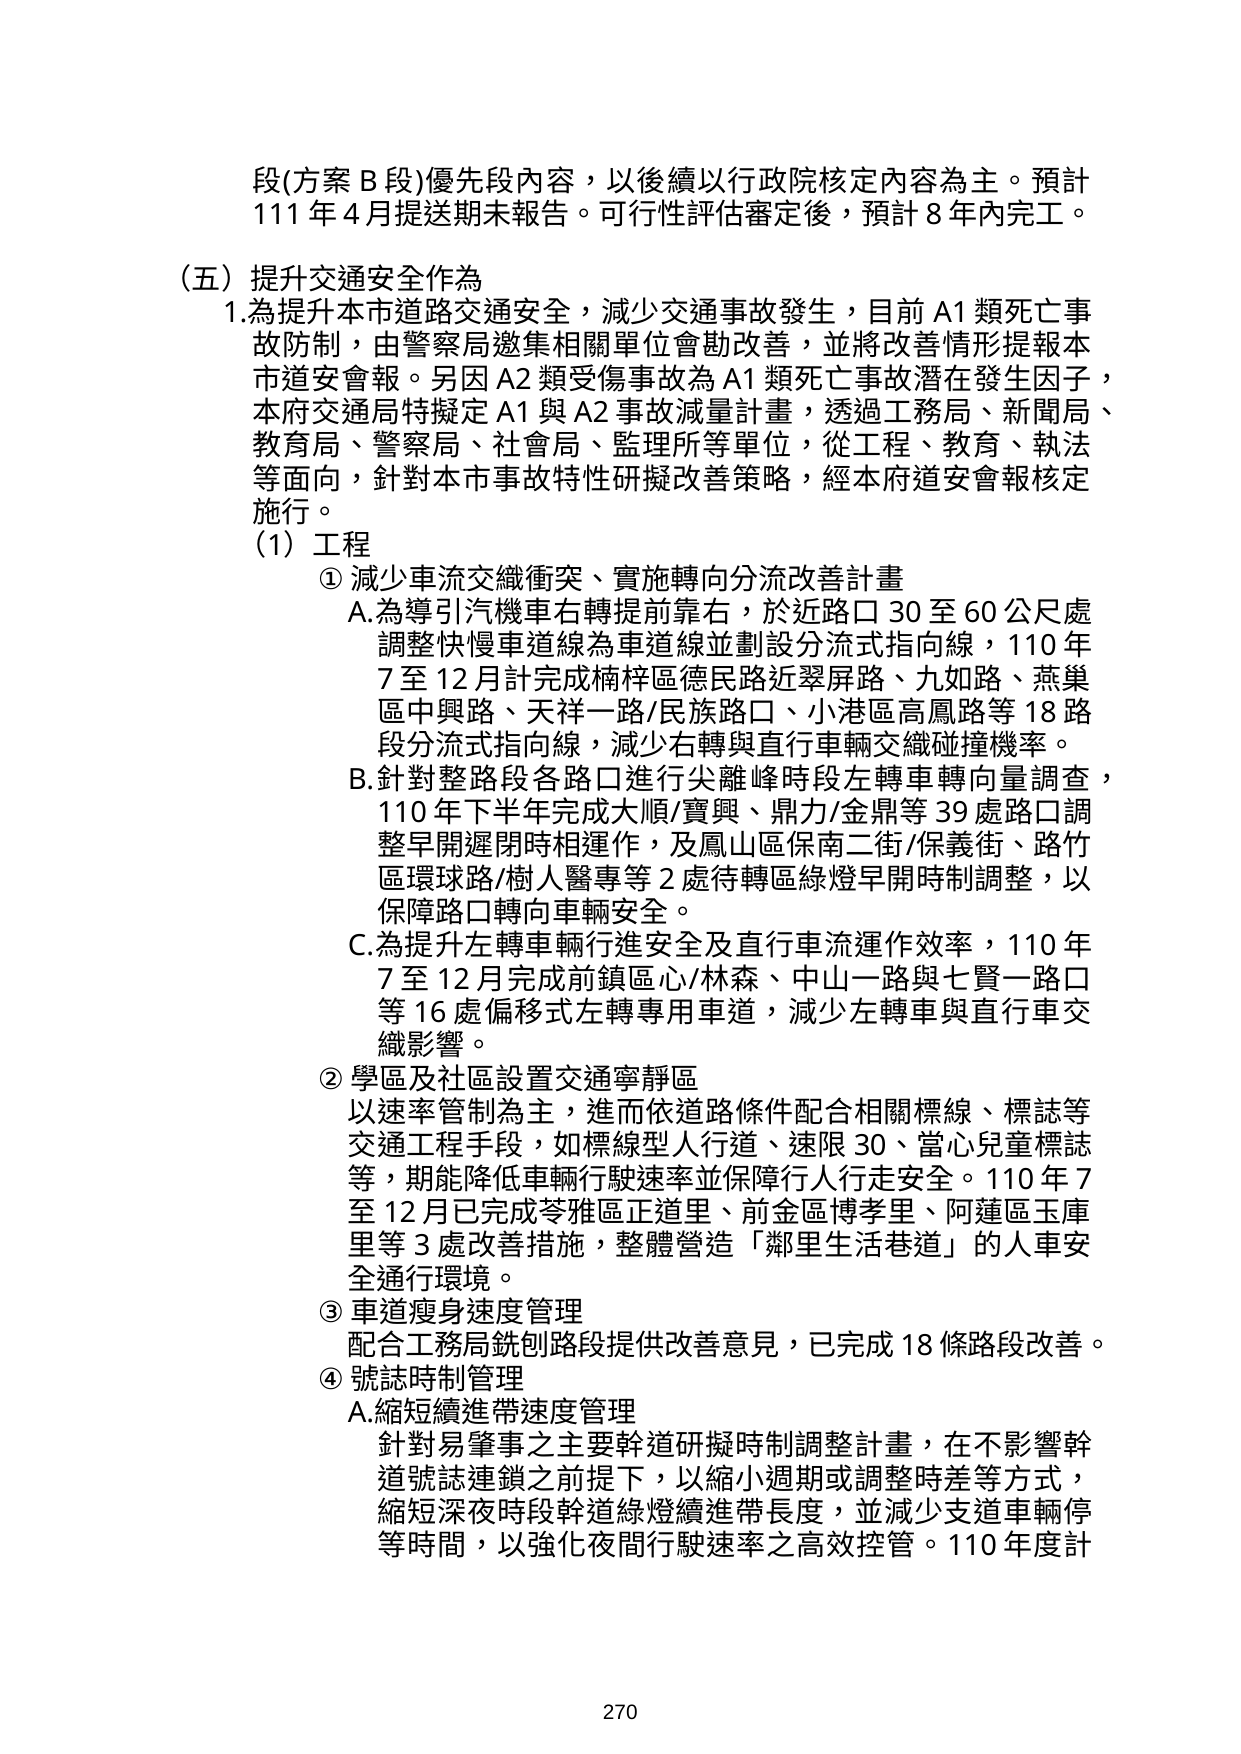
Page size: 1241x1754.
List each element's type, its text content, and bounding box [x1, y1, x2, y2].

text （1）工程 [238, 529, 1092, 562]
text （五）提升交通安全作為 [162, 262, 1092, 296]
text B.針對整路段各路口進行尖離峰時段左轉車轉向量調查，110年下半年完成大順/寶興、鼎力/金鼎等39處路口調整早開遲閉時相運作，及鳳山區保南二街/保義街、路竹區環球路/樹人醫專等2處待轉區綠燈早開時制調整，以保障路口轉向車輛安全。 [348, 762, 1092, 929]
text C.為提升左轉車輛行進安全及直行車流運作效率，110年7至12月完成前鎮區心/林森、中山一路與七賢一路口等16處偏移式左轉專用車道，減少左轉車與直行車交織影響。 [348, 929, 1092, 1062]
text ④號誌時制管理 [318, 1362, 1092, 1396]
text 配合工務局銑刨路段提供改善意見，已完成18條路段改善。 [348, 1329, 1092, 1362]
text 段(方案B段)優先段內容，以後續以行政院核定內容為主。預計111年4月提送期未報告。可行性評估審定後，預計8年內完工。 [223, 164, 1092, 231]
text ③車道瘦身速度管理 [318, 1296, 1092, 1329]
text 以速率管制為主，進而依道路條件配合相關標線、標誌等交通工程手段，如標線型人行道、速限30、當心兒童標誌等，期能降低車輛行駛速率並保障行人行走安全。110年7至12月已完成苓雅區正道里、前金區博孝里、阿蓮區玉庫里等3處改善措施，整體營造「鄰里生活巷道」的人車安全通行環境。 [348, 1096, 1092, 1296]
text 1.為提升本市道路交通安全，減少交通事故發生，目前A1類死亡事故防制，由警察局邀集相關單位會勘改善，並將改善情形提報本市道安會報。另因A2類受傷事故為A1類死亡事故潛在發生因子，本府交通局特擬定A1與A2事故減量計畫，透過工務局、新聞局、教育局、警察局、社會局、監理所等單位，從工程、教育、執法等面向，針對本市事故特性研擬改善策略，經本府道安會報核定施行。 [223, 296, 1092, 529]
text 針對易肇事之主要幹道研擬時制調整計畫，在不影響幹道號誌連鎖之前提下，以縮小週期或調整時差等方式，縮短深夜時段幹道綠燈續進帶長度，並減少支道車輛停等時間，以強化夜間行駛速率之高效控管。110年度計 [378, 1429, 1092, 1562]
text ①減少車流交織衝突、實施轉向分流改善計畫 [318, 562, 1092, 596]
text A.為導引汽機車右轉提前靠右，於近路口30至60公尺處調整快慢車道線為車道線並劃設分流式指向線，110年7至12月計完成楠梓區德民路近翠屏路、九如路、燕巢區中興路、天祥一路/民族路口、小港區高鳳路等18路段分流式指向線，減少右轉與直行車輛交織碰撞機率。 [348, 596, 1092, 762]
text ②學區及社區設置交通寧靜區 [318, 1062, 1092, 1096]
text A.縮短續進帶速度管理 [348, 1396, 1092, 1429]
